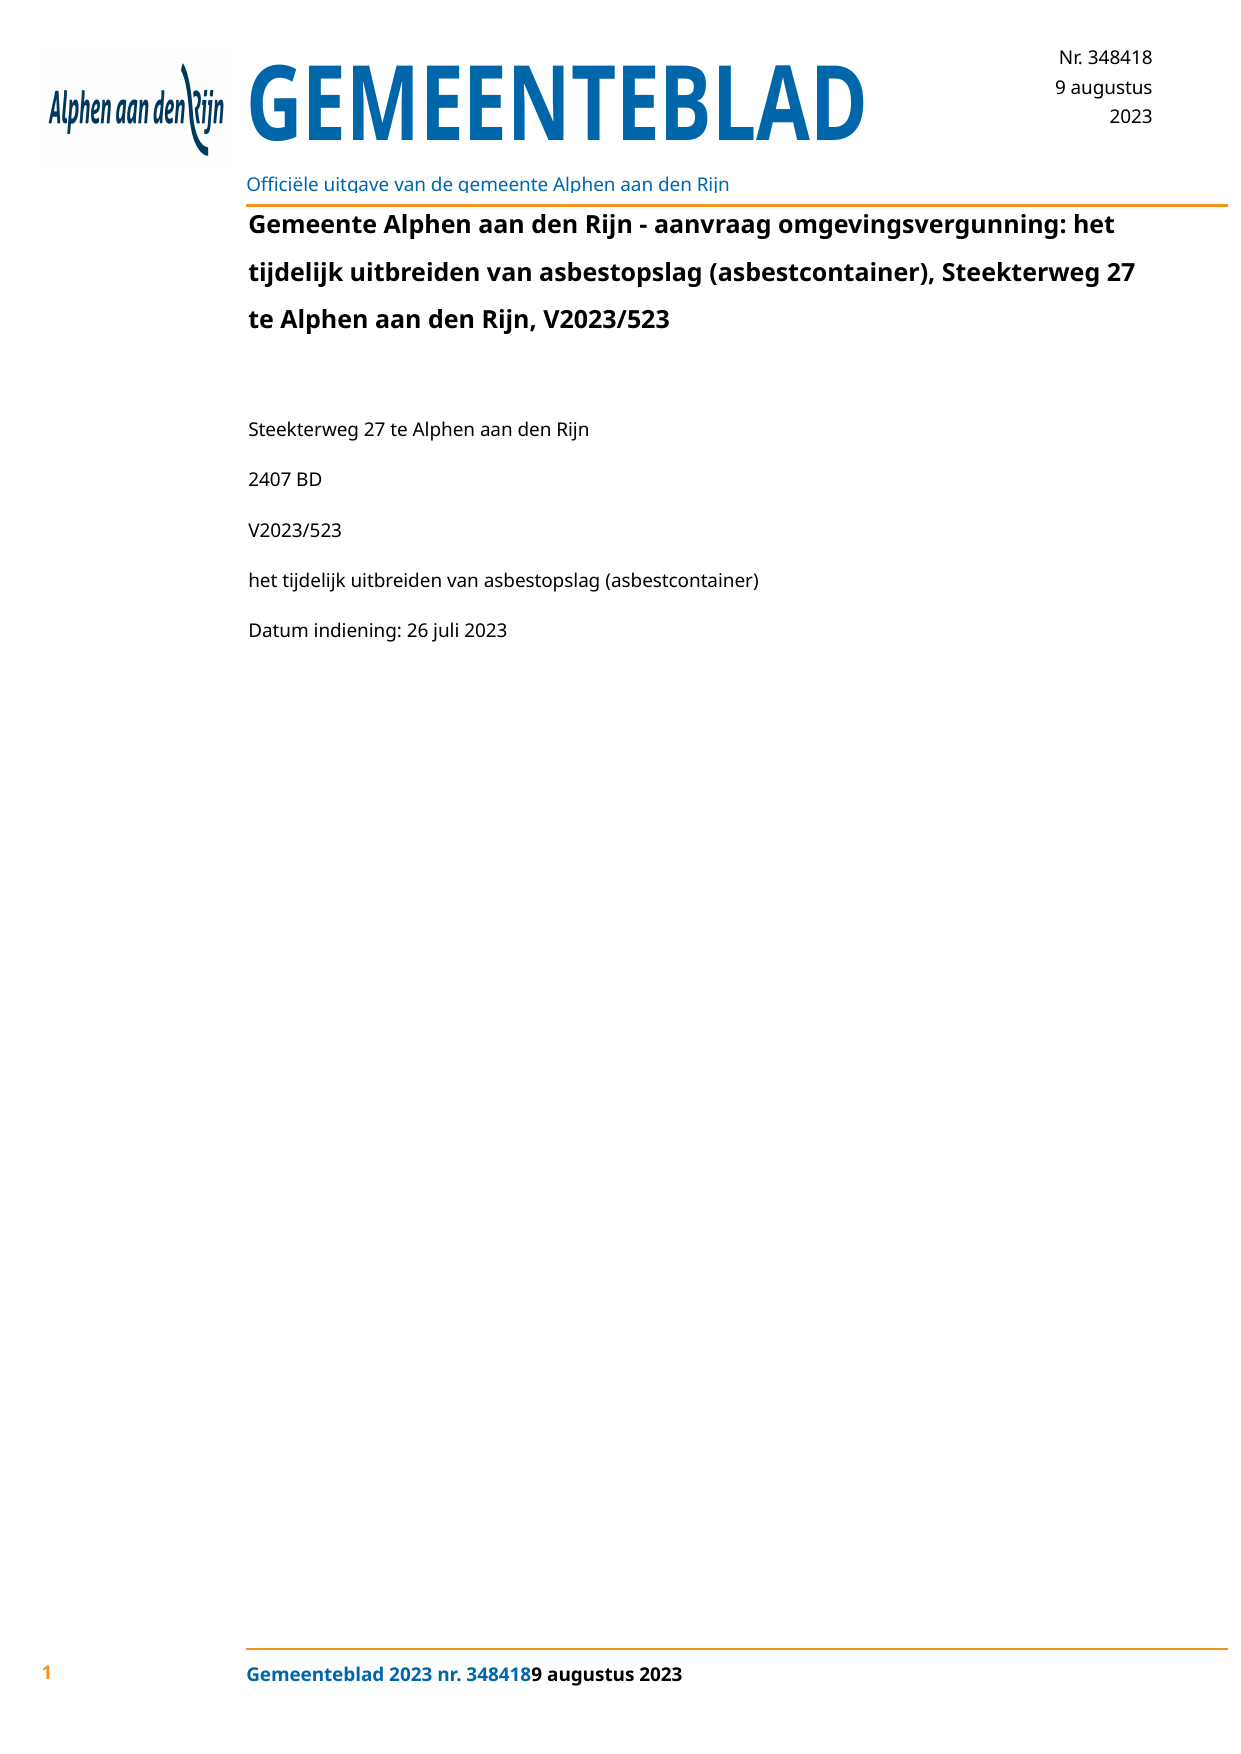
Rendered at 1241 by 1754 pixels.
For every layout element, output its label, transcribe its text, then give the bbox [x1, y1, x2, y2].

picture [41, 47, 231, 172]
text Steekterweg 27 te Alphen aan den Rijn [248, 416, 1152, 442]
text Datum indiening: 26 juli 2023 [248, 618, 1152, 643]
text het tijdelijk uitbreiden van asbestopslag (asbestcontainer) [248, 567, 1152, 593]
text V2023/523 [248, 517, 1152, 542]
text 2407 BD [248, 466, 1152, 492]
text Gemeente Alphen aan den Rijn - aanvraag omgevingsvergunning: het tijdelijk uitbreiden van asbestopslag (asbestcontainer), Steekterweg 27 te Alphen aan den Rijn, V2023/523 [248, 207, 1152, 336]
